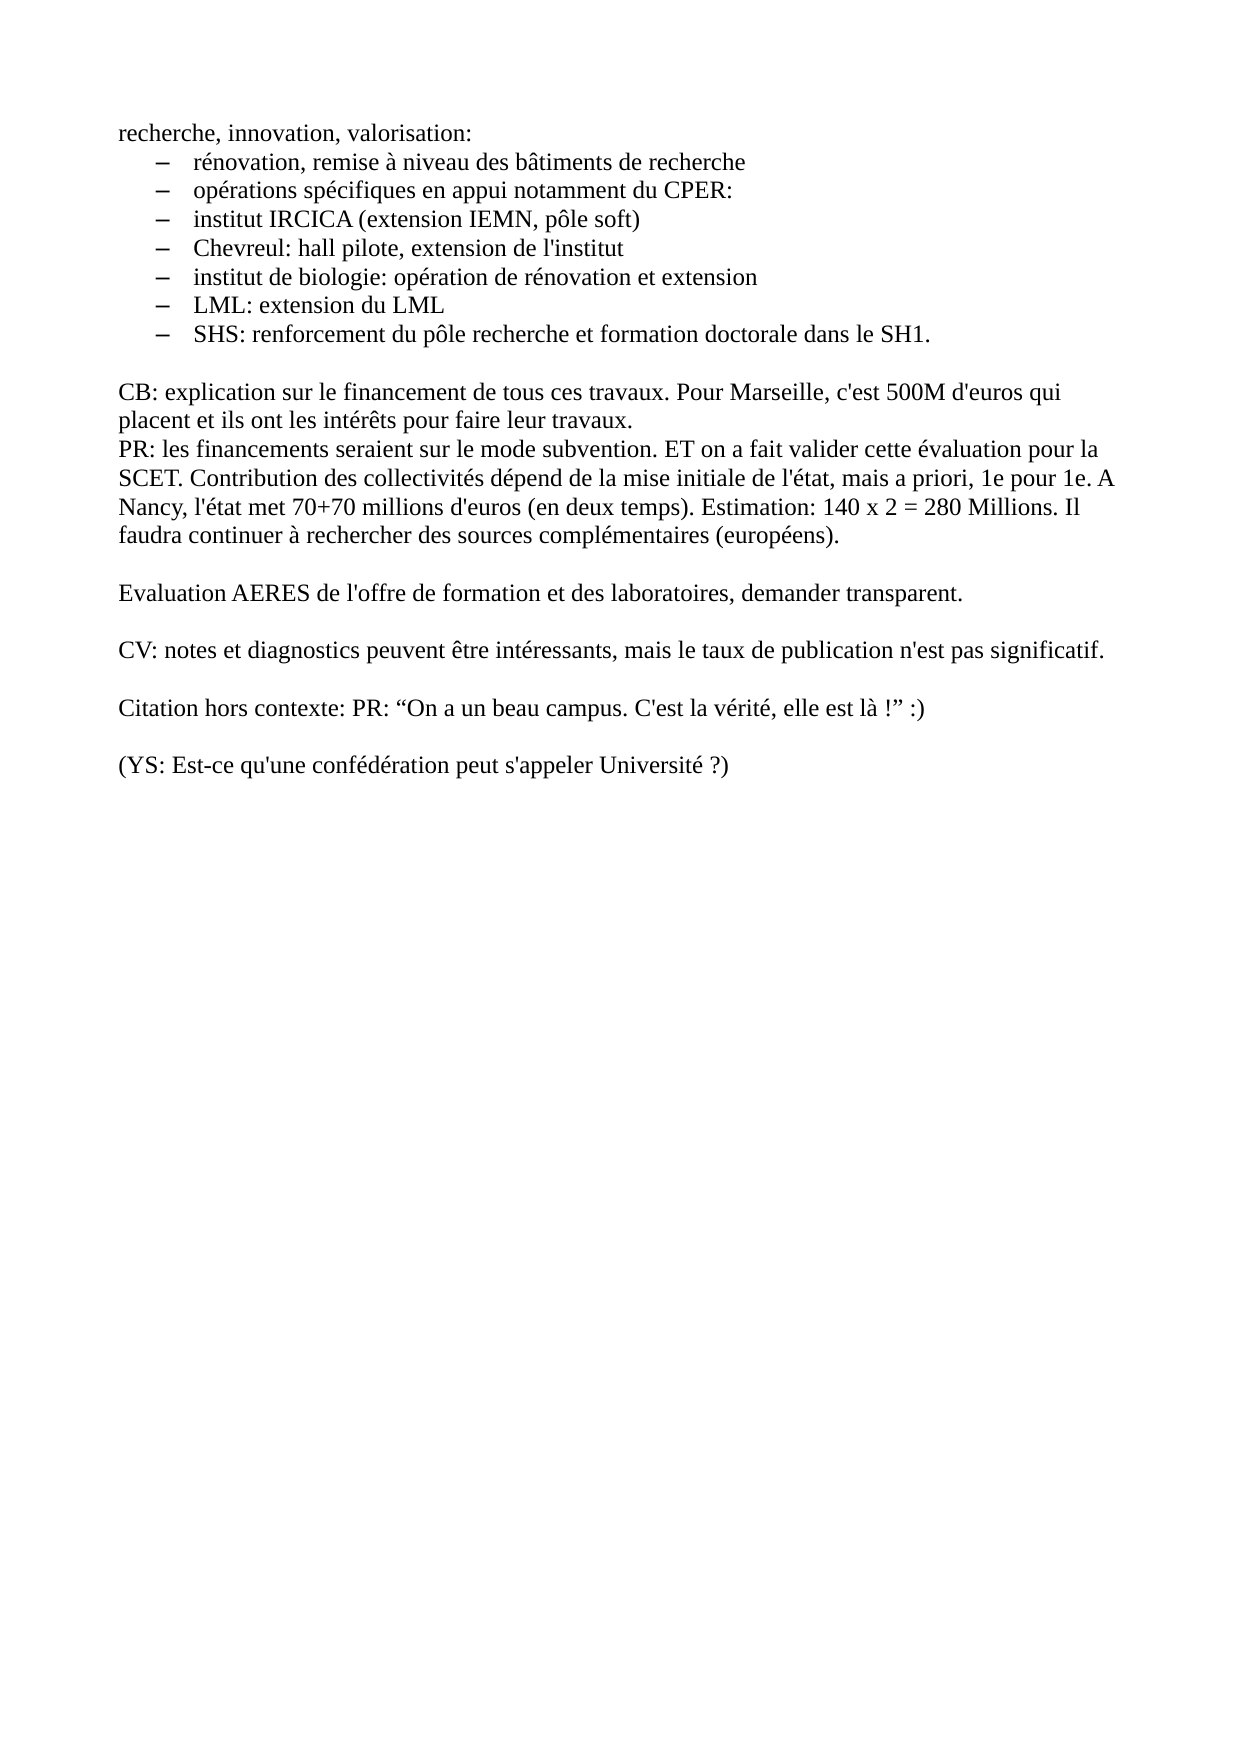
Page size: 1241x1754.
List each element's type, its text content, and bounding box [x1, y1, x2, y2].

text recherche, innovation, valorisation: [118, 118, 1122, 147]
list opérations spécifiques en appui notamment du CPER: [156, 176, 1122, 204]
list institut de biologie: opération de rénovation et extension [156, 262, 1122, 291]
text PR: les financements seraient sur le mode subvention. ET on a fait valider cette évaluation pour la SCET. Contribution des collectivités dépend de la mise initiale de l'état, mais a priori, 1e pour 1e. A Nancy, l'état met 70+70 millions d'euros (en deux temps). Estimation: 140 x 2 = 280 Millions. Il faudra continuer à rechercher des sources complémentaires (européens). [118, 434, 1122, 549]
list institut IRCICA (extension IEMN, pôle soft) [156, 204, 1122, 233]
list LML: extension du LML [156, 291, 1122, 319]
list Chevreul: hall pilote, extension de l'institut [156, 233, 1122, 262]
text (YS: Est-ce qu'une confédération peut s'appeler Université ?) [118, 751, 1122, 779]
text CV: notes et diagnostics peuvent être intéressants, mais le taux de publication n'est pas significatif. [118, 636, 1122, 664]
list SHS: renforcement du pôle recherche et formation doctorale dans le SH1. [156, 319, 1122, 348]
text CB: explication sur le financement de tous ces travaux. Pour Marseille, c'est 500M d'euros qui placent et ils ont les intérêts pour faire leur travaux. [118, 377, 1122, 434]
text Citation hors contexte: PR: “On a un beau campus. C'est la vérité, elle est là !” :) [118, 693, 1122, 722]
list rénovation, remise à niveau des bâtiments de recherche [156, 147, 1122, 176]
text Evaluation AERES de l'offre de formation et des laboratoires, demander transparent. [118, 578, 1122, 607]
